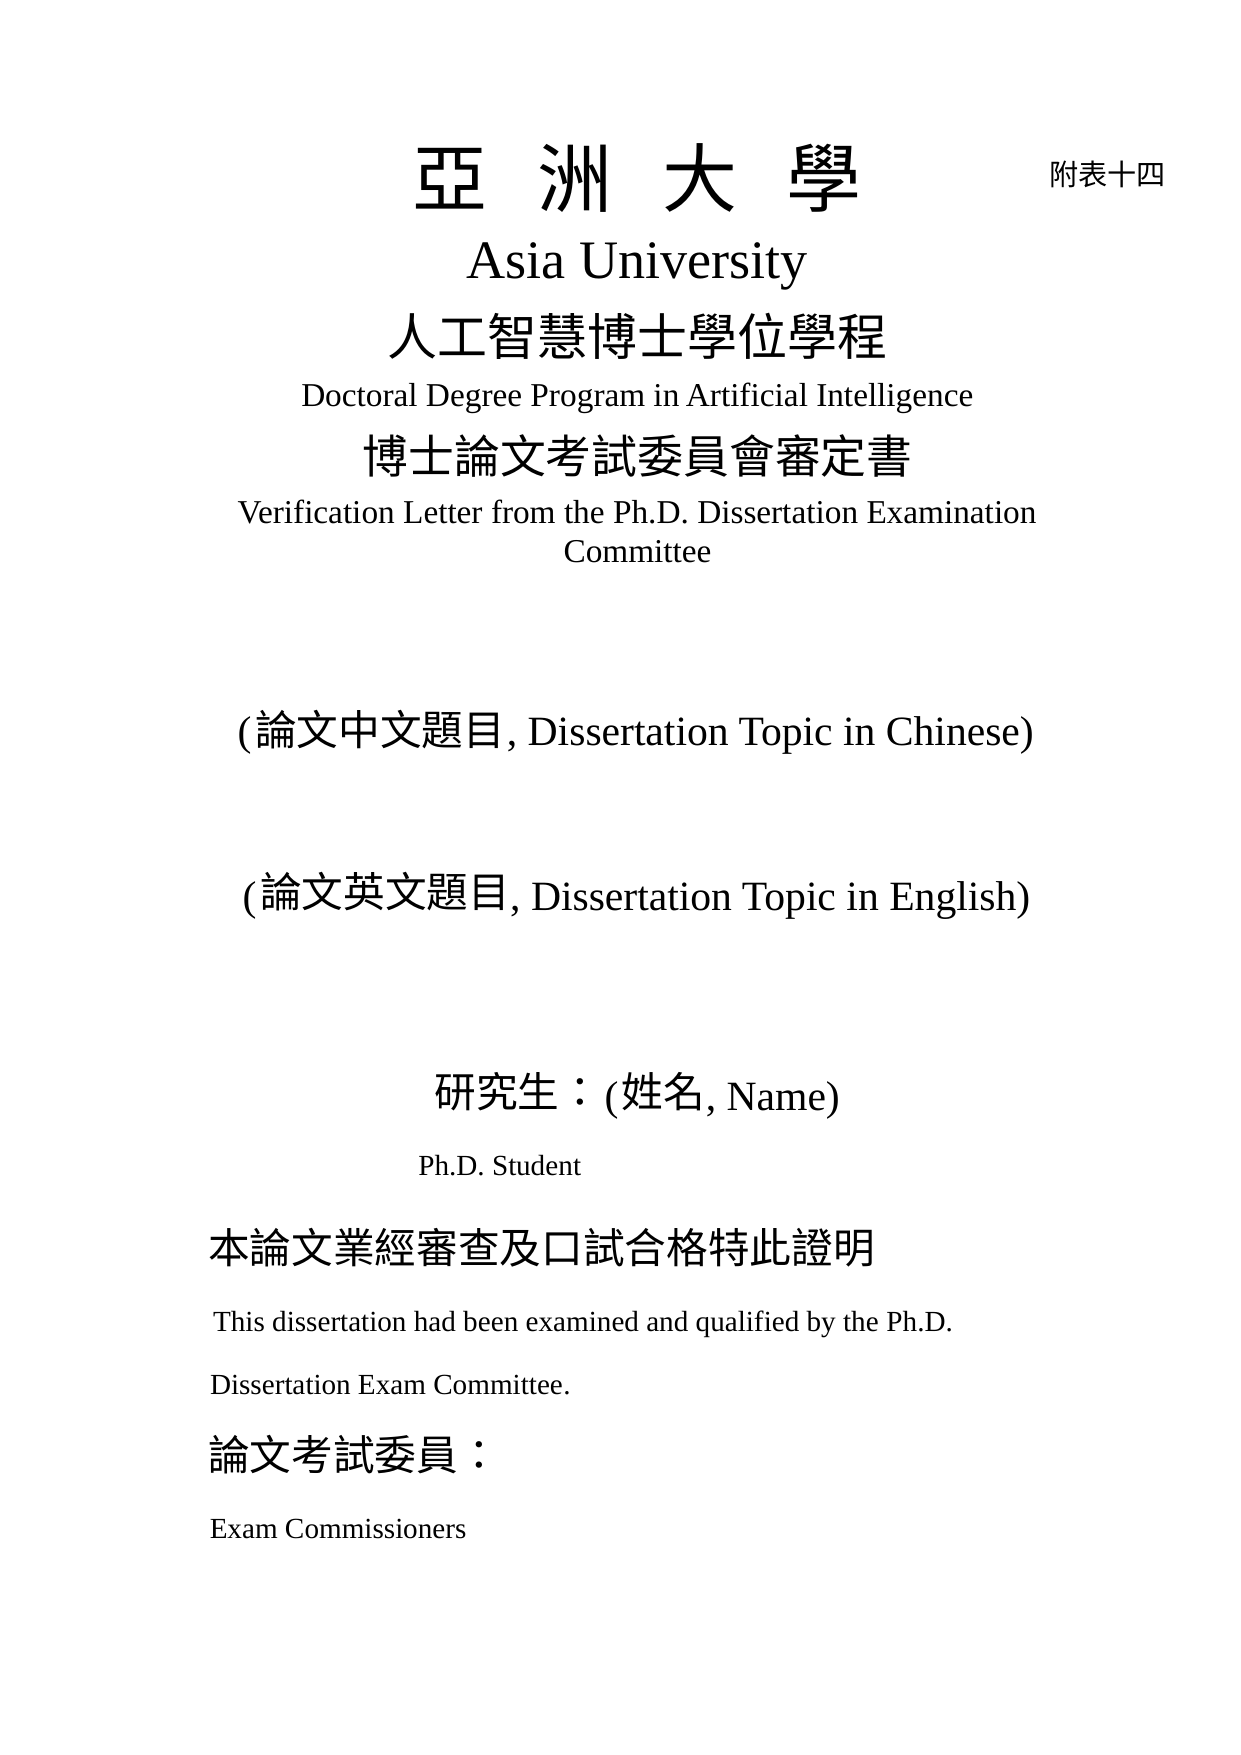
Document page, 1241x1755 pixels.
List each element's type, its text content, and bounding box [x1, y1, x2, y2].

text 本論文業經審查及口試合格特此證明 [208, 1213, 1062, 1276]
text (論文英文題目, Dissertation Topic in English) [208, 794, 1062, 919]
text 研究生：(姓名, Name) [208, 994, 1067, 1119]
text 人工智慧博士學位學程 [208, 297, 1067, 369]
text 博士論文考試委員會審定書 [208, 420, 1067, 486]
text Verification Letter from the Ph.D. Dissertation Examination Committee [208, 493, 1067, 569]
text Asia University [208, 228, 1067, 291]
text Doctoral Degree Program in Artificial Intelligence [208, 376, 1067, 414]
text Ph.D. Student [208, 1119, 1067, 1182]
text This dissertation had been examined and qualified by the Ph.D. Dissertation Exam Committee. [208, 1276, 1062, 1401]
text 附表十四 [1049, 151, 1172, 193]
text 論文考試委員： [208, 1419, 1062, 1482]
text 亞 洲 大 學 [208, 120, 1187, 233]
text (論文中文題目, Dissertation Topic in Chinese) [208, 651, 1062, 776]
text Exam Commissioners [208, 1482, 1062, 1544]
